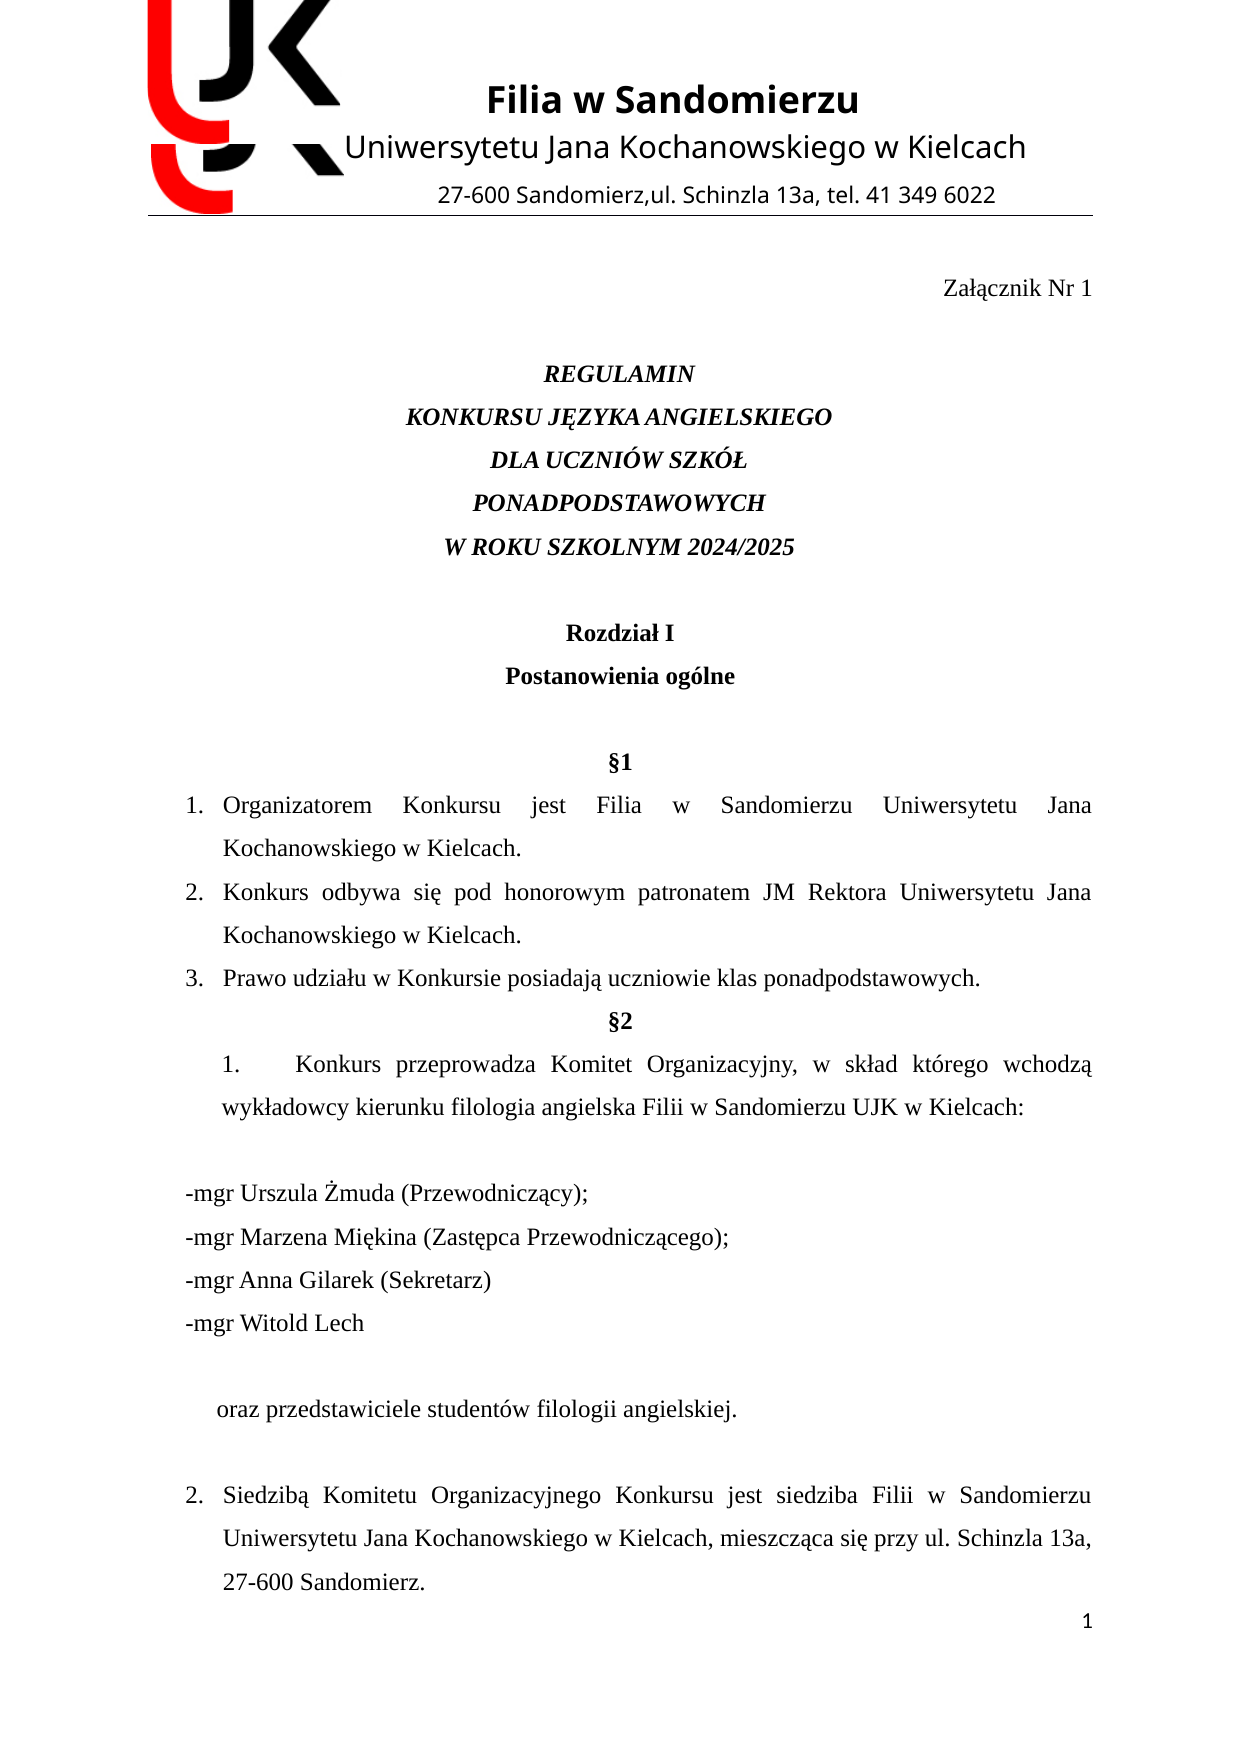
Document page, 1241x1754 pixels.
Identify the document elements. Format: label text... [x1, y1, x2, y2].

list Konkurs odbywa się pod honorowym patronatem JM Rektora Uniwersytetu Jana Kochanowskiego w Kielcach. [185, 877, 1093, 948]
text KONKURSU JĘZYKA ANGIELSKIEGO [148, 402, 1093, 431]
text -mgr Urszula Żmuda (Przewodniczący); [185, 1178, 1093, 1207]
text §1 [148, 747, 1093, 776]
text W ROKU SZKOLNYM 2024/2025 [148, 532, 1093, 560]
text REGULAMIN [148, 359, 1093, 388]
text PONADPODSTAWOWYCH [148, 488, 1093, 517]
text -mgr Witold Lech [148, 1308, 1093, 1337]
text Rozdział I [148, 618, 1093, 647]
list Konkurs przeprowadza Komitet Organizacyjny, w skład którego wchodzą wykładowcy kierunku filologia angielska Filii w Sandomierzu UJK w Kielcach: [221, 1049, 1093, 1121]
list Organizatorem Konkursu jest Filia w Sandomierzu Uniwersytetu Jana Kochanowskiego w Kielcach. [185, 790, 1093, 862]
text Załącznik Nr 1 [148, 273, 1093, 302]
text Postanowienia ogólne [148, 661, 1093, 690]
text -mgr Marzena Miękina (Zastępca Przewodniczącego); [148, 1222, 1093, 1250]
text -mgr Anna Gilarek (Sekretarz) [148, 1265, 1093, 1293]
list Prawo udziału w Konkursie posiadają uczniowie klas ponadpodstawowych. [185, 963, 1093, 992]
text DLA UCZNIÓW SZKÓŁ [148, 445, 1093, 474]
list Siedzibą Komitetu Organizacyjnego Konkursu jest siedziba Filii w Sandomierzu Uniwersytetu Jana Kochanowskiego w Kielcach, mieszcząca się przy ul. Schinzla 13a, 27-600 Sandomierz. [185, 1480, 1093, 1595]
text oraz przedstawiciele studentów filologii angielskiej. [148, 1394, 1093, 1423]
text §2 [148, 1006, 1093, 1035]
